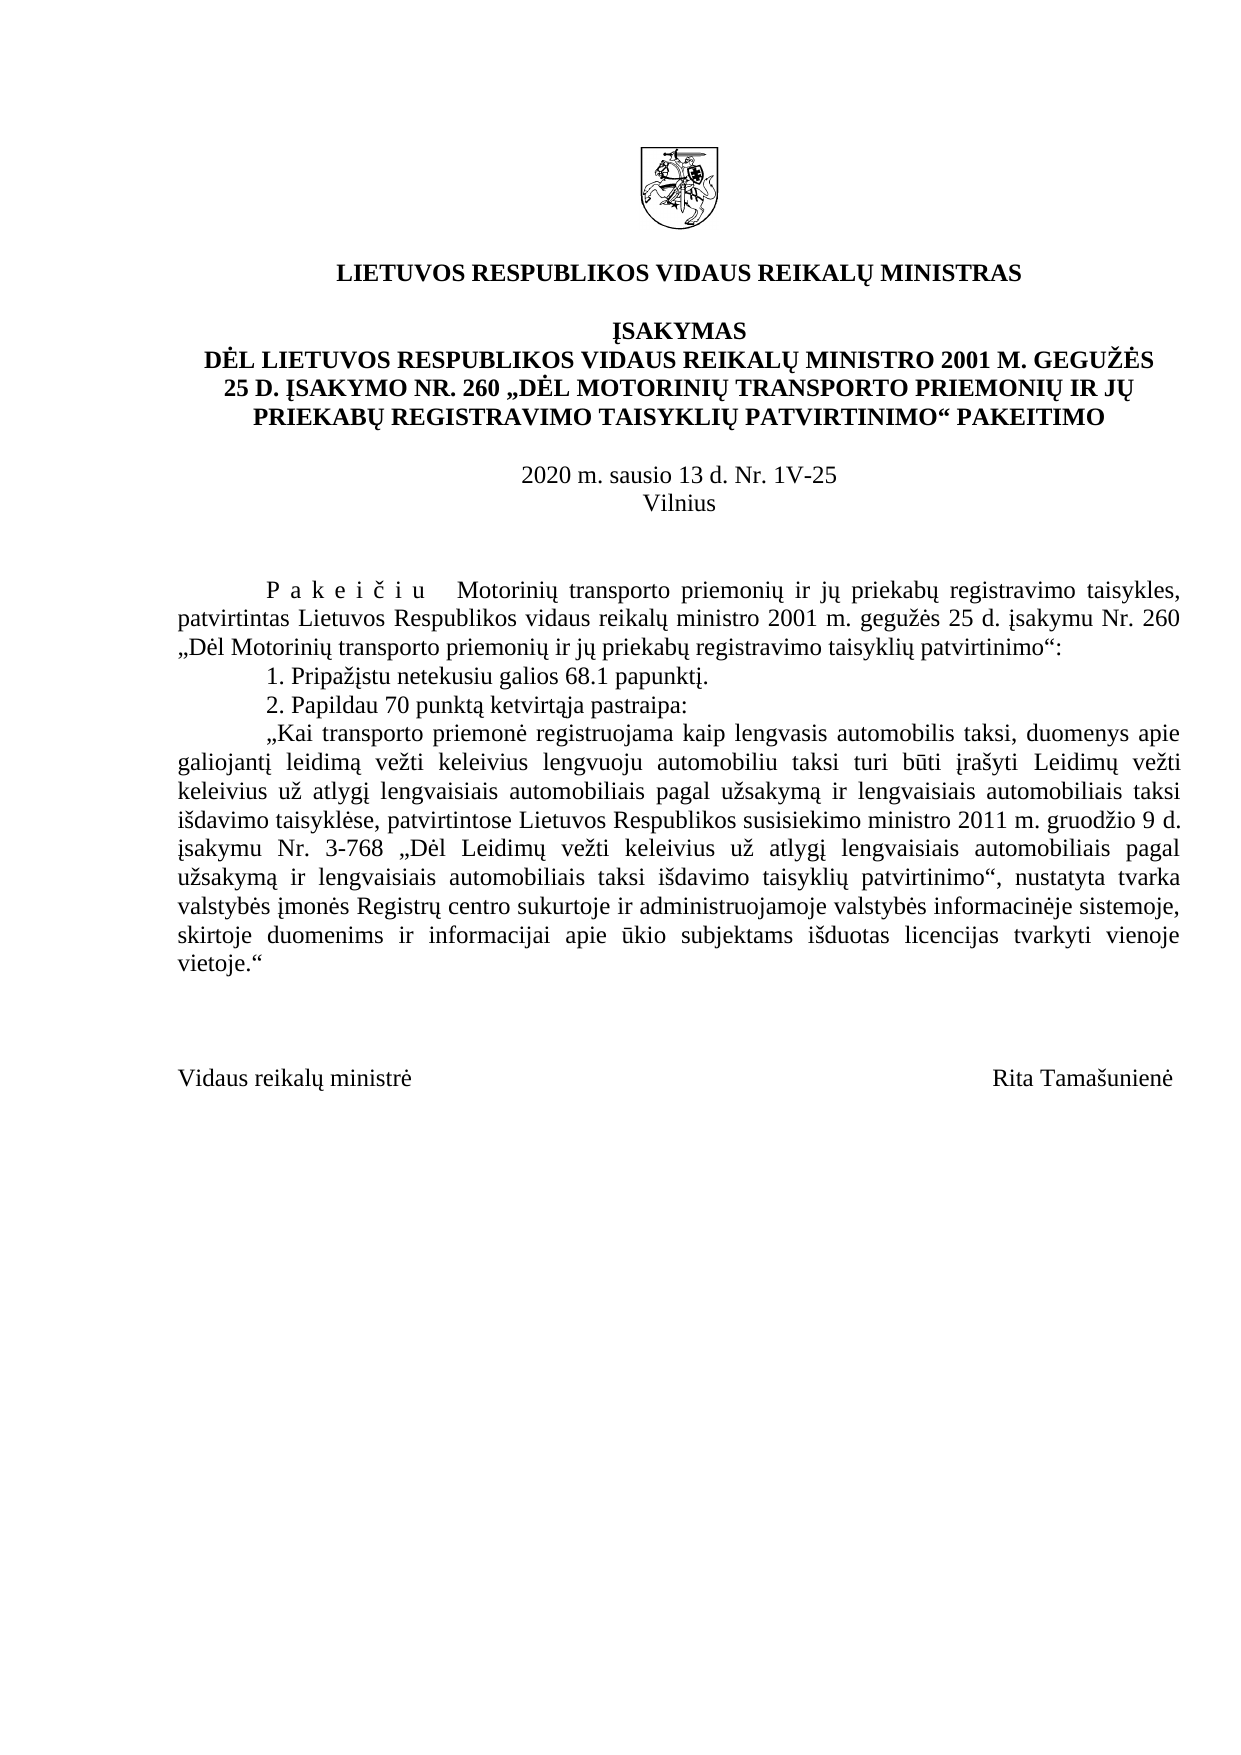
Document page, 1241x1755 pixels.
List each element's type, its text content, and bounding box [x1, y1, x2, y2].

text ĮSAKYMAS [177, 316, 1181, 345]
text Pakeičiu Motorinių transporto priemonių ir jų priekabų registravimo taisykles, patvirtintas Lietuvos Respublikos vidaus reikalų ministro 2001 m. gegužės 25 d. įsakymu Nr. 260 „Dėl Motorinių transporto priemonių ir jų priekabų registravimo taisyklių patvirtinimo“: [177, 575, 1181, 661]
text „Kai transporto priemonė registruojama kaip lengvasis automobilis taksi, duomenys apie galiojantį leidimą vežti keleivius lengvuoju automobiliu taksi turi būti įrašyti Leidimų vežti keleivius už atlygį lengvaisiais automobiliais pagal užsakymą ir lengvaisiais automobiliais taksi išdavimo taisyklėse, patvirtintose Lietuvos Respublikos susisiekimo ministro 2011 m. gruodžio 9 d. įsakymu Nr. 3-768 „Dėl Leidimų vežti keleivius už atlygį lengvaisiais automobiliais pagal užsakymą ir lengvaisiais automobiliais taksi išdavimo taisyklių patvirtinimo“, nustatyta tvarka valstybės įmonės Registrų centro sukurtoje ir administruojamoje valstybės informacinėje sistemoje, skirtoje duomenims ir informacijai apie ūkio subjektams išduotas licencijas tvarkyti vienoje vietoje.“ [177, 718, 1181, 977]
text LIETUVOS RESPUBLIKOS VIDAUS REIKALŲ MINISTRAS [177, 258, 1181, 287]
text 2. Papildau 70 punktą ketvirtąja pastraipa: [177, 690, 1181, 718]
text Vilnius [177, 488, 1181, 517]
text 1. Pripažįstu netekusiu galios 68.1 papunktį. [177, 661, 1181, 690]
text DĖL LIETUVOS RESPUBLIKOS VIDAUS REIKALŲ MINISTRO 2001 M. GEGUŽĖS 25 D. ĮSAKYMO nR. 260 „DĖL MOTORINIŲ TRANSPORTO PRIEMONIŲ IR JŲ PRIEKABŲ REGISTRAVIMO TAISYKLIŲ PATVIRTINIMO“ PAKEITIMO [177, 345, 1181, 431]
text 2020 m. sausio 13 d. Nr. 1V-25 [177, 460, 1181, 488]
text Vidaus reikalų ministrė Rita Tamašunienė [177, 1063, 1181, 1092]
